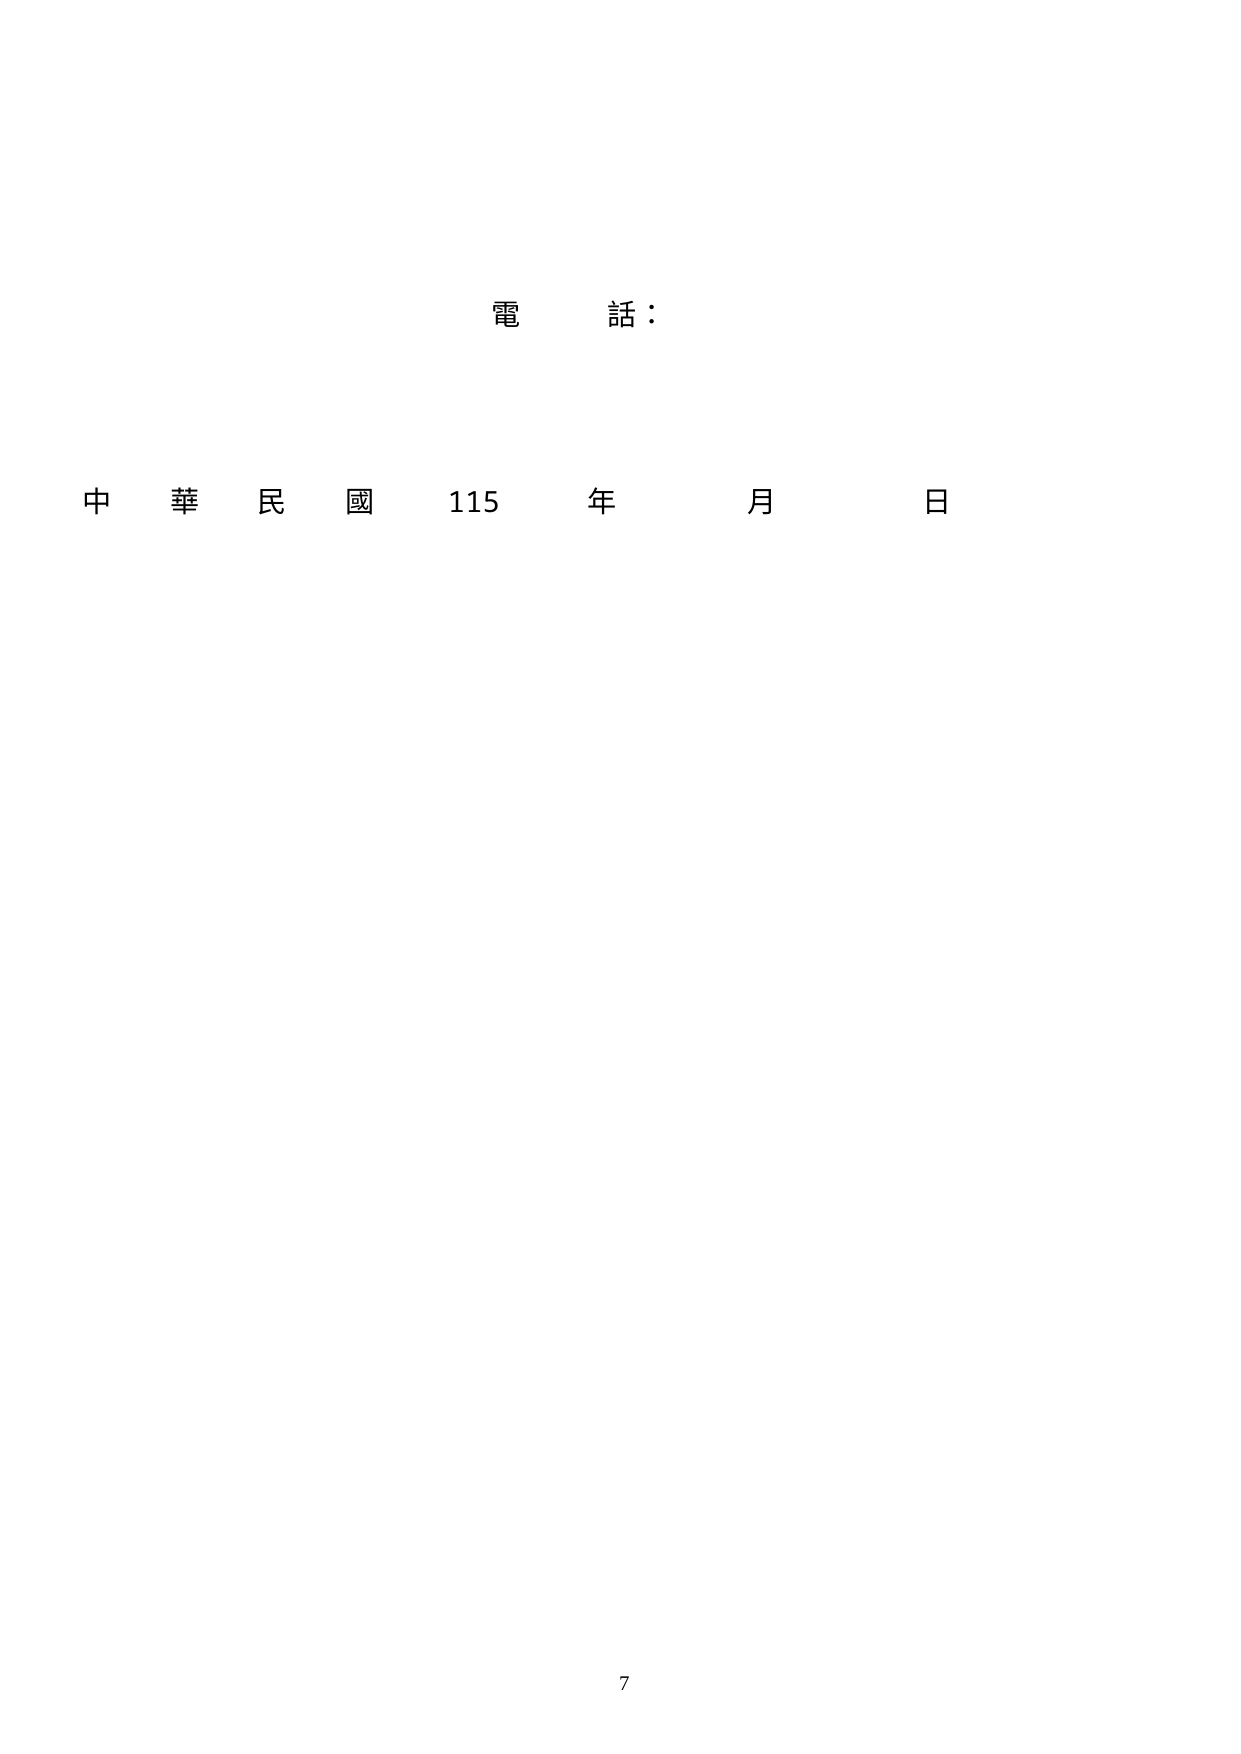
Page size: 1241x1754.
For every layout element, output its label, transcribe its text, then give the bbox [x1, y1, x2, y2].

text 中 華 民 國 115 年 月 日 [83, 459, 1157, 521]
text 電 話： [83, 271, 1157, 334]
